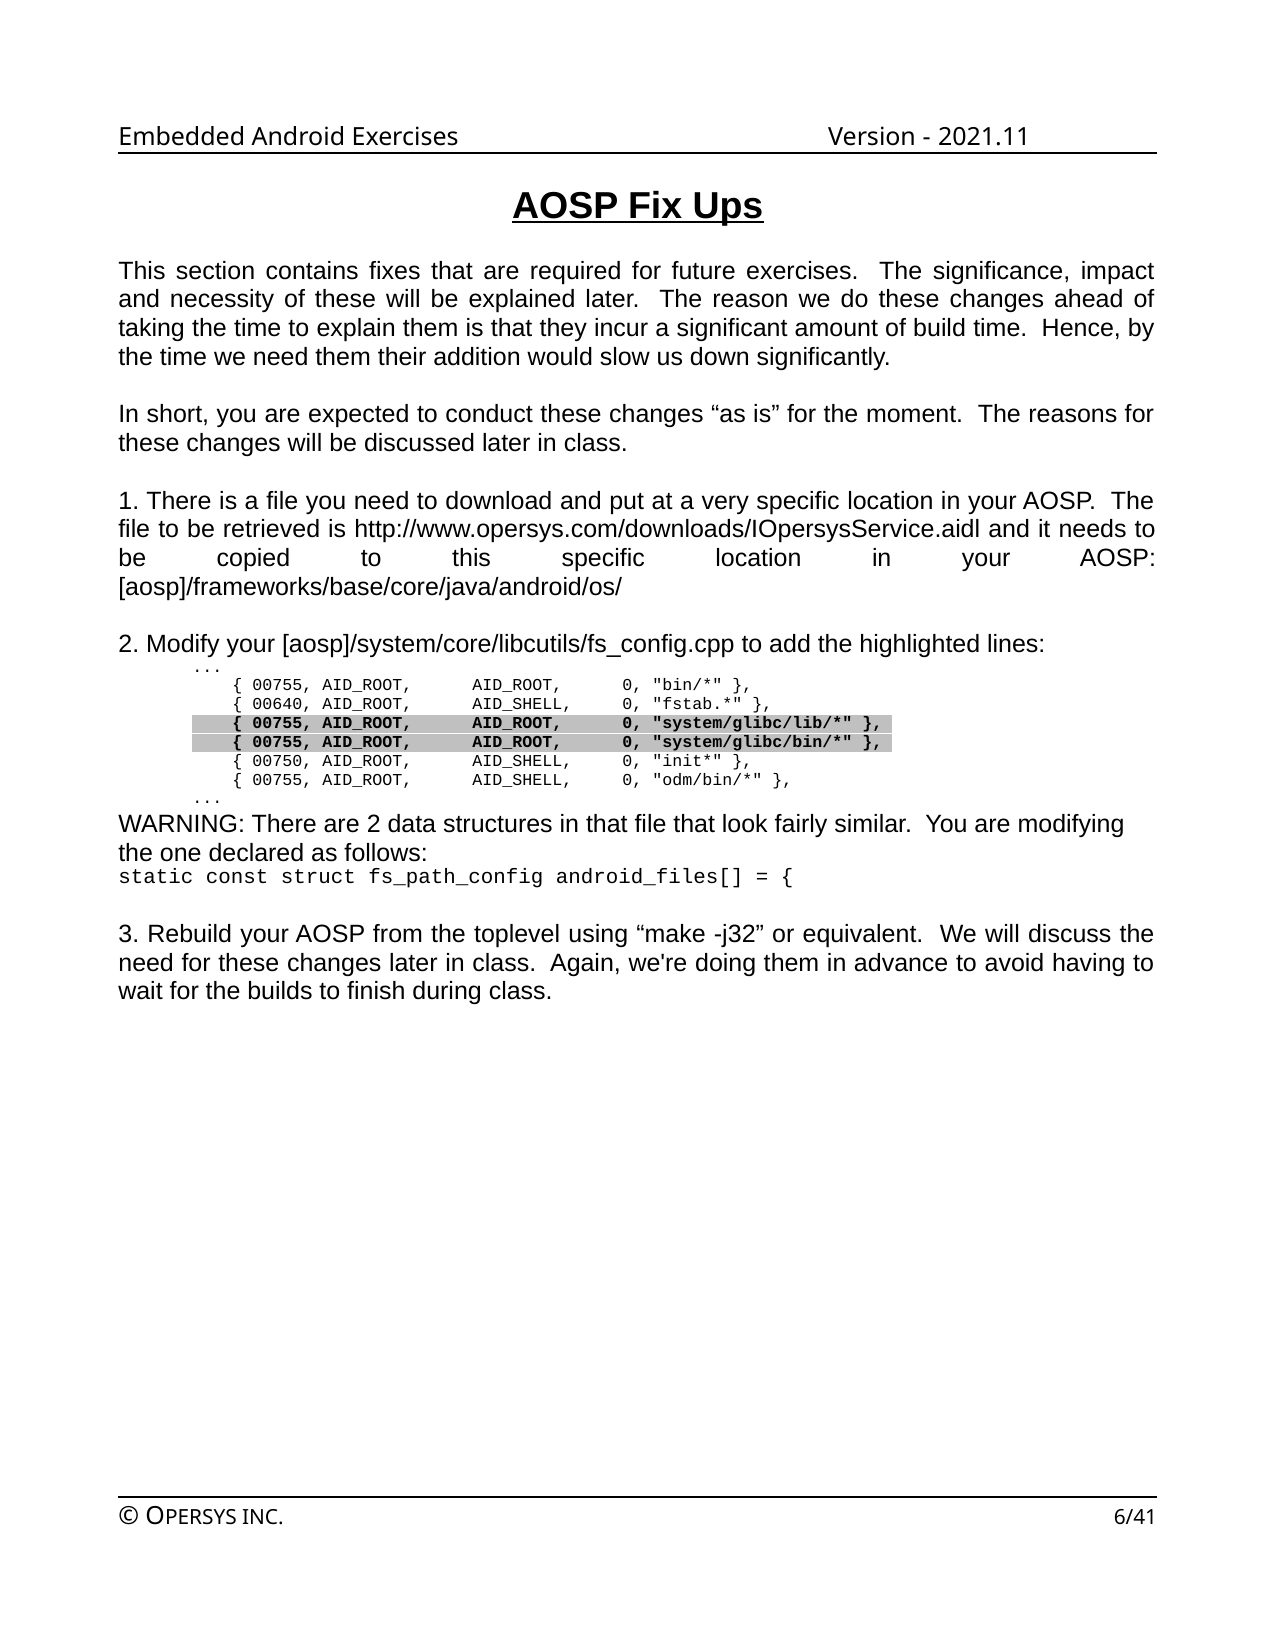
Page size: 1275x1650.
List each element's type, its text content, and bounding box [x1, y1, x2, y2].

text { 00755, AID_ROOT, AID_SHELL, 0, "odm/bin/*" }, [192, 771, 1157, 790]
text 1. There is a file you need to download and put at a very specific location in your AOSP. The file to be retrieved is http://www.opersys.com/downloads/IOpersysService.aidl and it needs to be copied to this specific location in your AOSP: [aosp]/frameworks/base/core/java/android/os/ [118, 486, 1157, 601]
text { 00755, AID_ROOT, AID_ROOT, 0, "bin/*" }, [192, 677, 1157, 696]
text static const struct fs_path_config android_files[] = { [118, 866, 1157, 890]
text WARNING: There are 2 data structures in that file that look fairly similar. You are modifying the one declared as follows: [118, 809, 1157, 866]
text 3. Rebuild your AOSP from the toplevel using “make -j32” or equivalent. We will discuss the need for these changes later in class. Again, we're doing them in advance to avoid having to wait for the builds to finish during class. [118, 919, 1157, 1005]
text ... [192, 790, 1157, 809]
text 2. Modify your [aosp]/system/core/libcutils/fs_config.cpp to add the highlighted lines: [118, 629, 1157, 658]
text ... [192, 658, 1157, 677]
text { 00750, AID_ROOT, AID_SHELL, 0, "init*" }, [192, 752, 1157, 771]
text { 00755, AID_ROOT, AID_ROOT, 0, "system/glibc/bin/*" }, [192, 733, 1157, 752]
text { 00640, AID_ROOT, AID_SHELL, 0, "fstab.*" }, [192, 696, 1157, 715]
text In short, you are expected to conduct these changes “as is” for the moment. The reasons for these changes will be discussed later in class. [118, 399, 1157, 457]
text This section contains fixes that are required for future exercises. The significance, impact and necessity of these will be explained later. The reason we do these changes ahead of taking the time to explain them is that they incur a significant amount of build time. Hence, by the time we need them their addition would slow us down significantly. [118, 256, 1157, 371]
text AOSP Fix Ups [118, 184, 1157, 227]
text { 00755, AID_ROOT, AID_ROOT, 0, "system/glibc/lib/*" }, [192, 715, 1157, 733]
